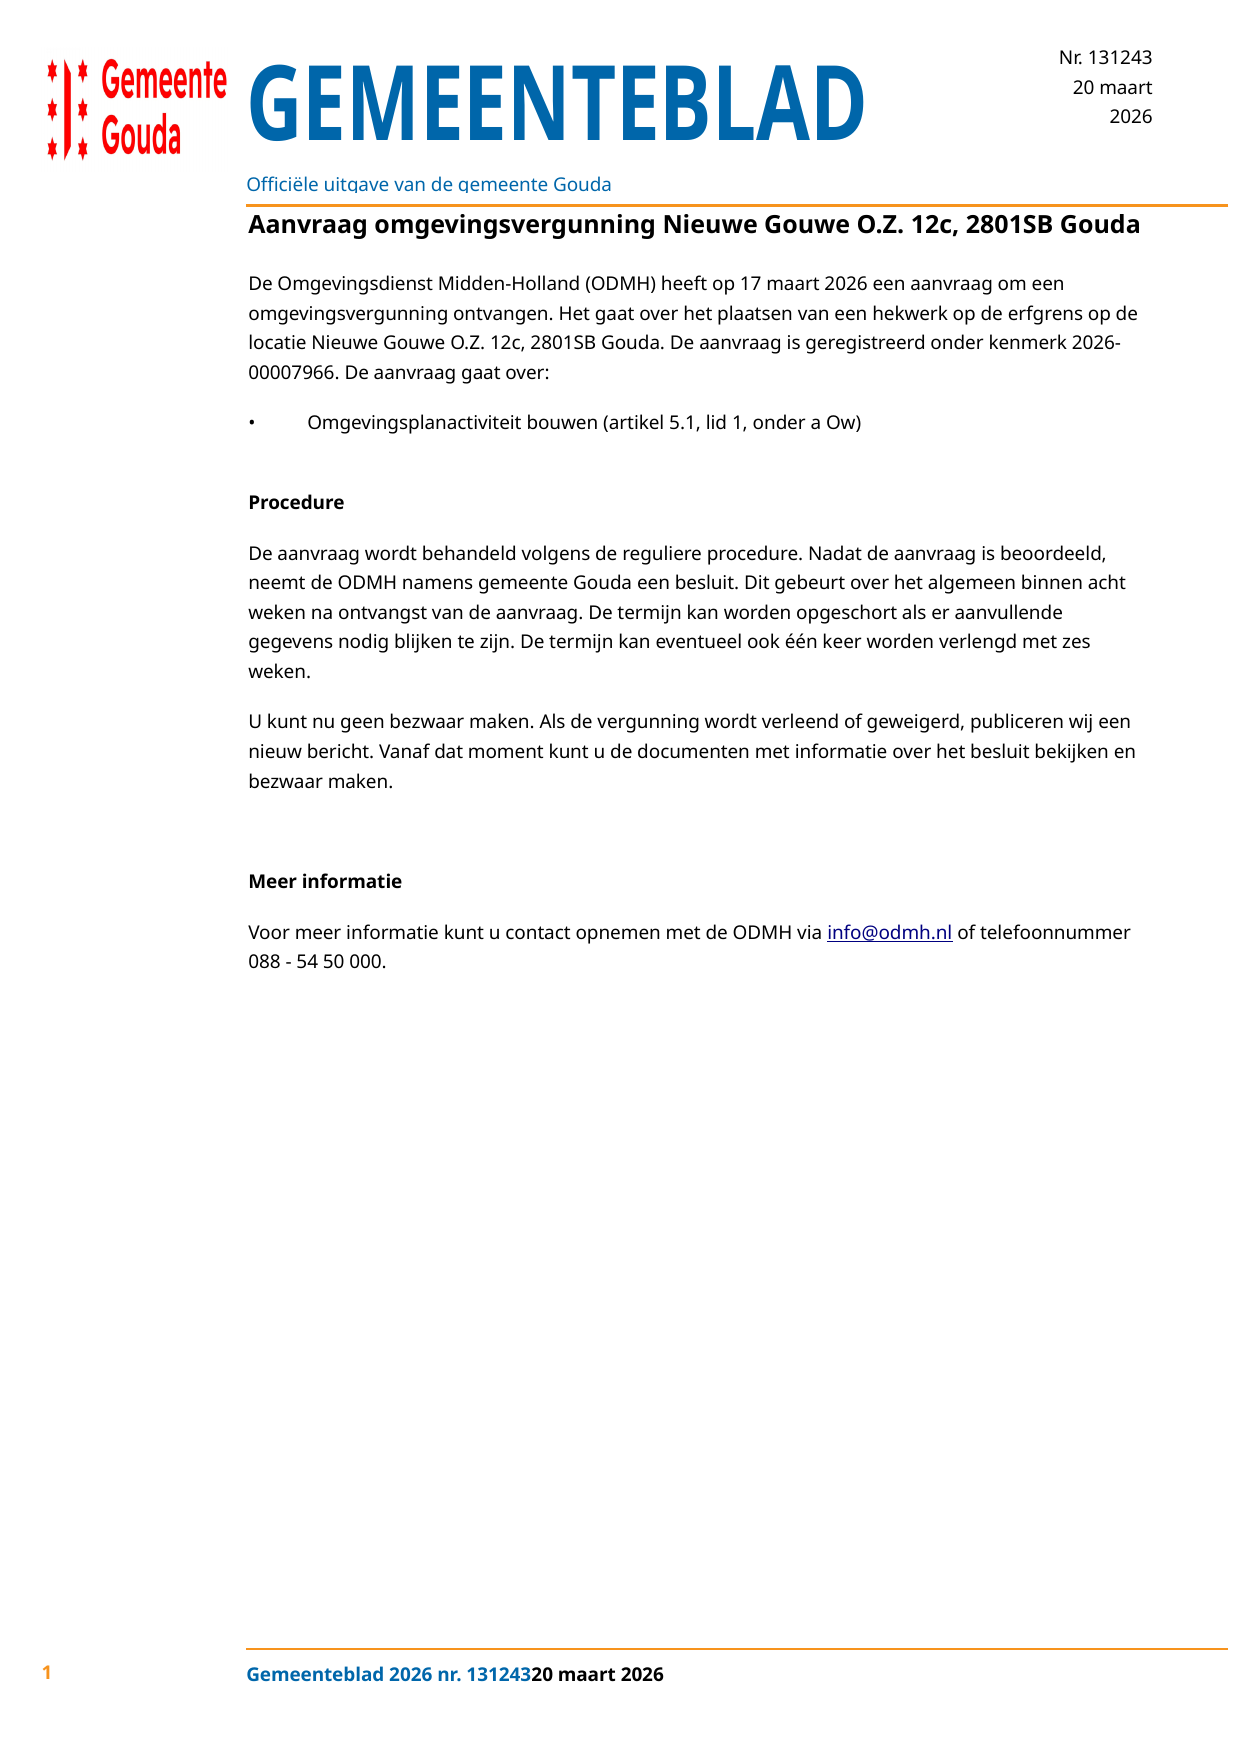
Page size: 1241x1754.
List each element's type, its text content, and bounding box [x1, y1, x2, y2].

list Omgevingsplanactiviteit bouwen (artikel 5.1, lid 1, onder a Ow) [248, 409, 1152, 435]
text Voor meer informatie kunt u contact opnemen met de ODMH via info@odmh.nl of telefoonnummer 088 - 54 50 000. [248, 919, 1152, 974]
picture [41, 47, 231, 172]
text De Omgevingsdienst Midden-Holland (ODMH) heeft op 17 maart 2026 een aanvraag om een omgevingsvergunning ontvangen. Het gaat over het plaatsen van een hekwerk op de erfgrens op de locatie Nieuwe Gouwe O.Z. 12c, 2801SB Gouda. De aanvraag is geregistreerd onder kenmerk 2026-00007966. De aanvraag gaat over: [248, 270, 1152, 385]
text De aanvraag wordt behandeld volgens de reguliere procedure. Nadat de aanvraag is beoordeeld, neemt de ODMH namens gemeente Gouda een besluit. Dit gebeurt over het algemeen binnen acht weken na ontvangst van de aanvraag. De termijn kan worden opgeschort als er aanvullende gegevens nodig blijken te zijn. De termijn kan eventueel ook één keer worden verlengd met zes weken. [248, 540, 1152, 684]
text U kunt nu geen bezwaar maken. Als de vergunning wordt verleend of geweigerd, publiceren wij een nieuw bericht. Vanaf dat moment kunt u de documenten met informatie over het besluit bekijken en bezwaar maken. [248, 709, 1152, 793]
text Aanvraag omgevingsvergunning Nieuwe Gouwe O.Z. 12c, 2801SB Gouda [248, 207, 1152, 241]
text Meer informatie [248, 869, 1152, 894]
text Procedure [248, 489, 1152, 515]
